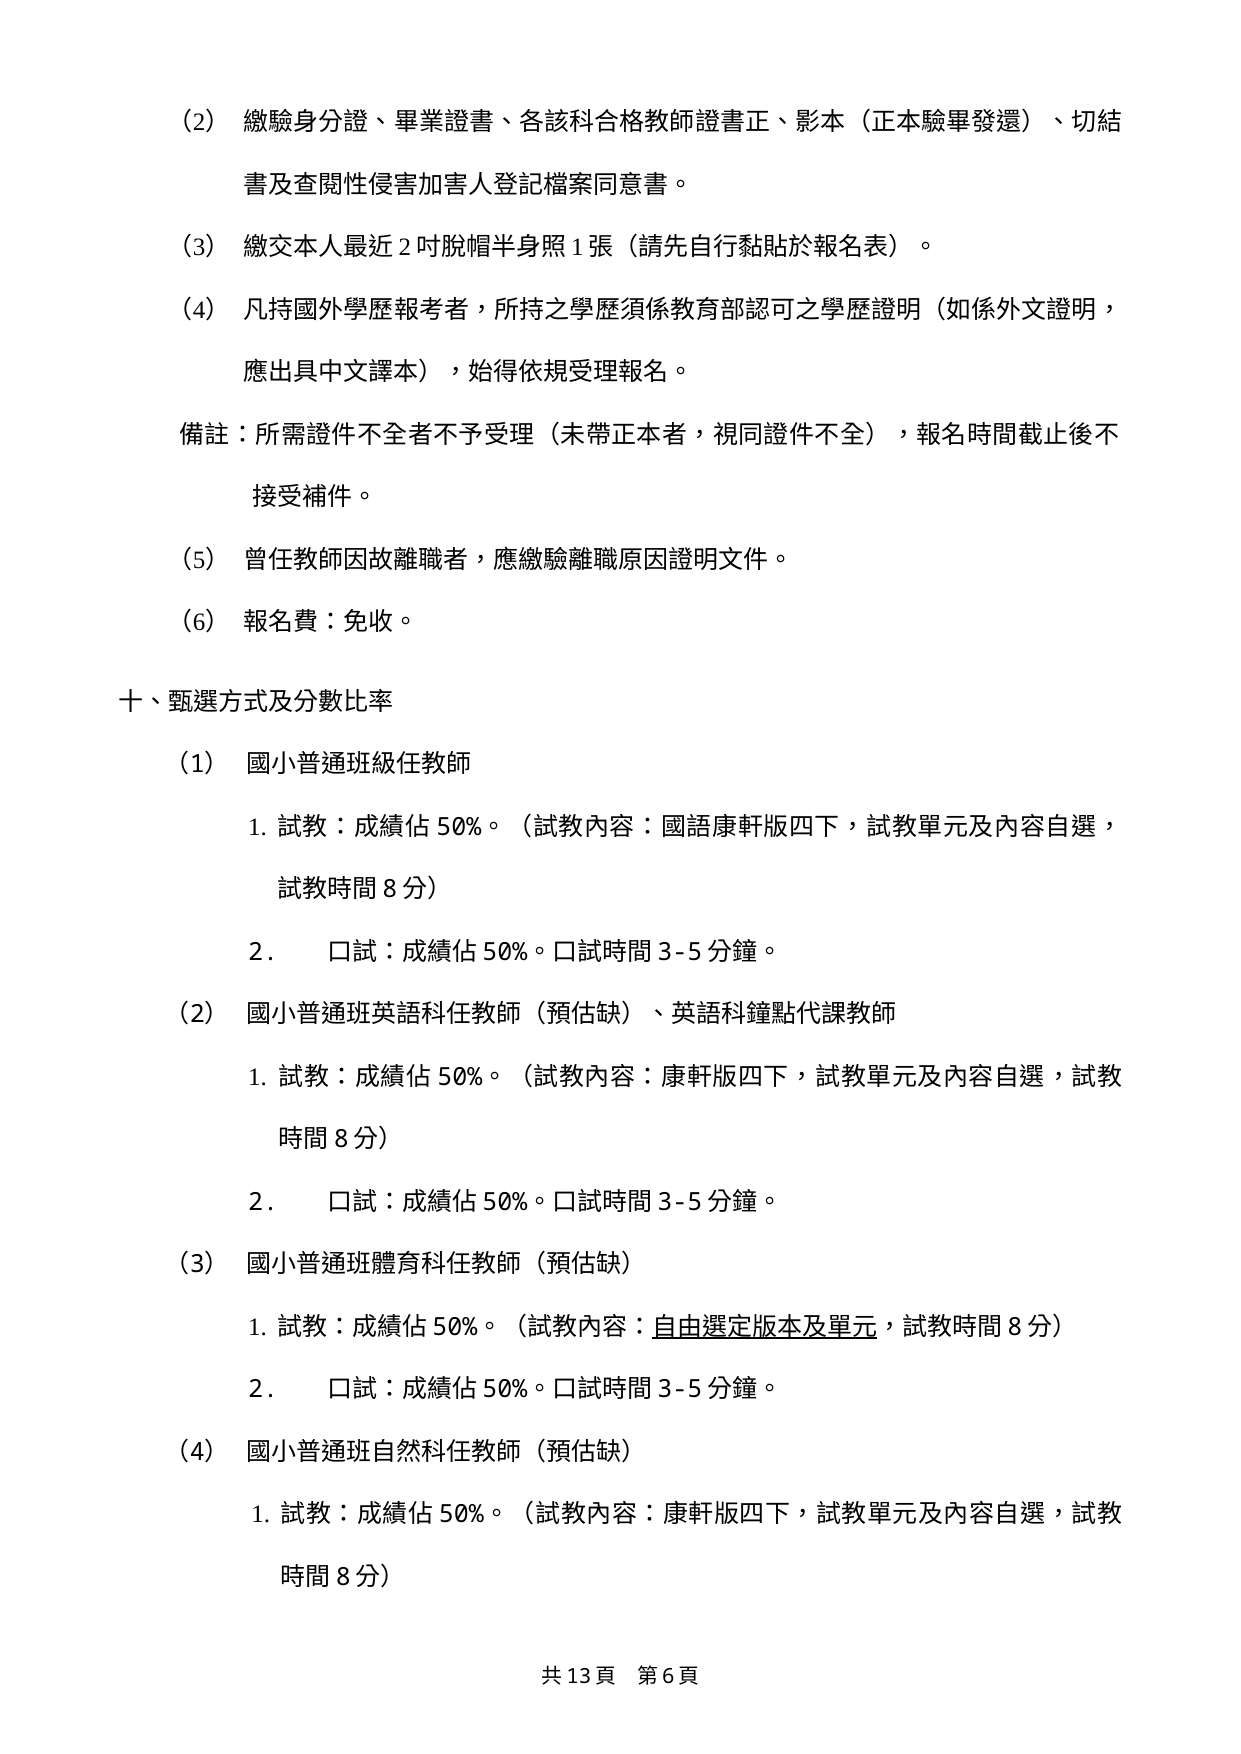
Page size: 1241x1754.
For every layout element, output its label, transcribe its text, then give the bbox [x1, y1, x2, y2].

list 國小普通班自然科任教師（預估缺） [164, 1408, 1122, 1470]
list 報名費：免收。 [168, 578, 1122, 641]
list 試教：成績佔50%。（試教內容：康軒版四下，試教單元及內容自選，試教時間8分） [251, 1470, 1122, 1595]
text 十、甄選方式及分數比率 [118, 658, 1122, 720]
list 試教：成績佔50%。（試教內容：康軒版四下，試教單元及內容自選，試教時間8分） [248, 1033, 1122, 1158]
list 口試：成績佔50%。口試時間3-5分鐘。 [248, 1158, 1122, 1220]
list 國小普通班英語科任教師（預估缺）、英語科鐘點代課教師 [164, 970, 1122, 1033]
list 試教：成績佔50%。（試教內容：國語康軒版四下，試教單元及內容自選，試教時間8分） [248, 783, 1122, 908]
list 國小普通班級任教師 [164, 720, 1122, 783]
list 凡持國外學歷報考者，所持之學歷須係教育部認可之學歷證明（如係外文證明，應出具中文譯本），始得依規受理報名。 [168, 266, 1122, 391]
list 國小普通班體育科任教師（預估缺） [164, 1220, 1122, 1283]
text 備註：所需證件不全者不予受理（未帶正本者，視同證件不全），報名時間截止後不接受補件。 [179, 391, 1122, 516]
list 口試：成績佔50%。口試時間3-5分鐘。 [248, 1345, 1122, 1408]
list 繳交本人最近2吋脫帽半身照1張（請先自行黏貼於報名表）。 [168, 203, 1122, 266]
list 試教：成績佔50%。（試教內容：自由選定版本及單元，試教時間8分） [248, 1283, 1122, 1345]
list 口試：成績佔50%。口試時間3-5分鐘。 [248, 908, 1122, 970]
list 繳驗身分證、畢業證書、各該科合格教師證書正、影本（正本驗畢發還）、切結書及查閱性侵害加害人登記檔案同意書。 [168, 78, 1122, 203]
list 曾任教師因故離職者，應繳驗離職原因證明文件。 [168, 516, 1122, 578]
